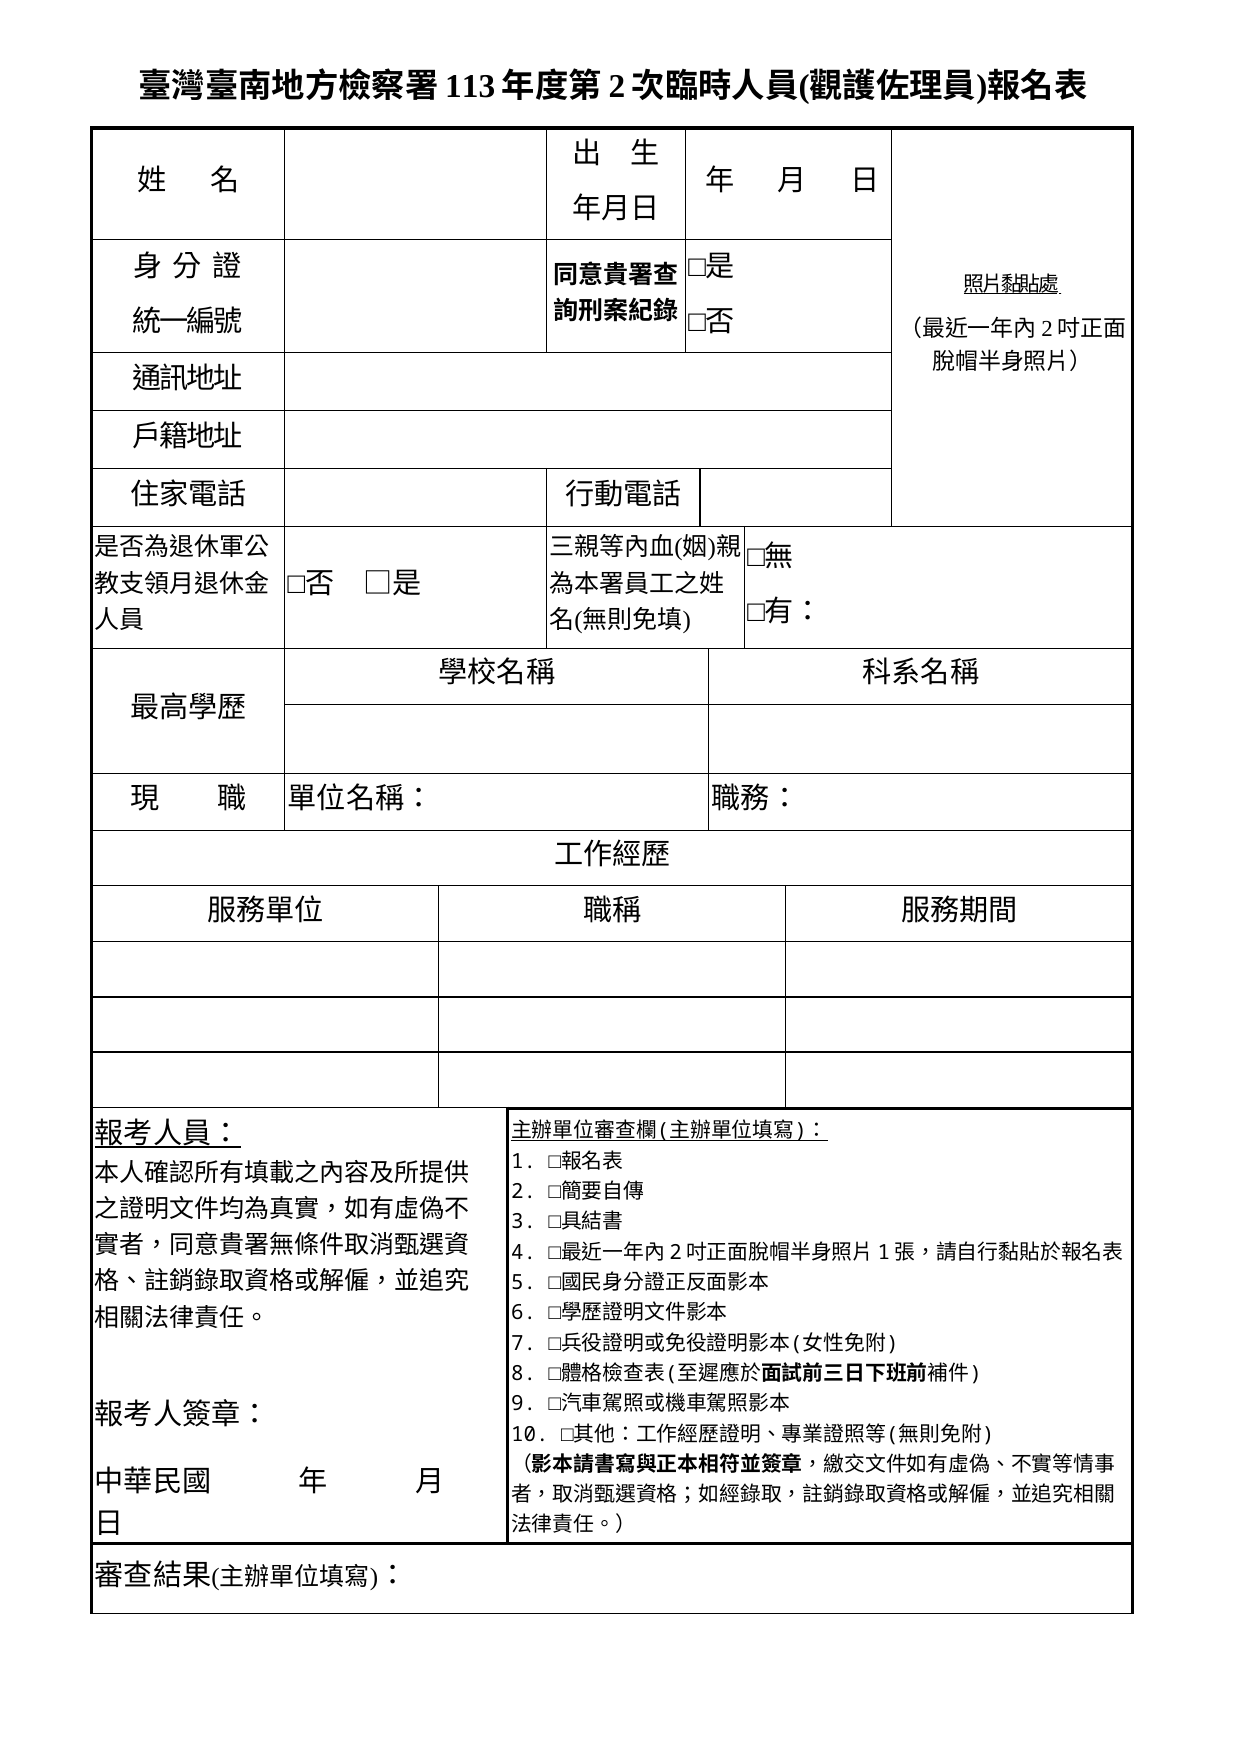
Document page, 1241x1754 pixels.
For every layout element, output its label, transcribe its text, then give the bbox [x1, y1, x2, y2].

table_cell [285, 469, 546, 526]
table_cell 單位名稱： [285, 774, 708, 829]
table_cell [439, 1053, 785, 1107]
table_cell □是 □否 [686, 240, 891, 352]
table_cell 主辦單位審查欄(主辦單位填寫)： 1. □報名表 2. □簡要自傳 3. □具結書 4. □最近一年內2吋正面脫帽半身照片1張，請自行黏貼於報名表 5. □國民身分證正反面影本 6. □學歷證明文件影本 7. □兵役證明或免役證明影本(女性免附) 8. □體格檢查表(至遲應於面試前三日下班前補件) 9. □汽車駕照或機車駕照影本 10. □其他：工作經歷證明、專業證照等(無則免附) （影本請書寫與正本相符並簽章，繳交文件如有虛偽、不實等情事者，取消甄選資格；如經錄取，註銷錄取資格或解僱，並追究相關法律責任。） [509, 1110, 1131, 1542]
table_cell 身 分 證 統一編號 [93, 240, 284, 352]
table_cell 服務單位 [93, 886, 438, 941]
table_cell 通訊地址 [93, 353, 284, 410]
table_header [285, 130, 546, 239]
table_header 年 月 日 [686, 130, 891, 239]
table_cell [93, 998, 438, 1051]
table_cell 服務期間 [786, 886, 1131, 941]
table_cell [709, 705, 1131, 773]
table_header 照片黏貼處 （最近一年內2吋正面脫帽半身照片） [892, 130, 1131, 526]
table_cell 戶籍地址 [93, 411, 284, 468]
table_cell [786, 998, 1131, 1051]
table_cell 住家電話 [93, 469, 284, 526]
table_cell □無 □有： [745, 527, 1131, 648]
table_header 出 生 年月日 [547, 130, 685, 239]
table_header 姓 名 [93, 130, 284, 239]
table_cell 是否為退休軍公教支領月退休金人員 [93, 527, 284, 648]
table_cell □否 □是 [285, 527, 546, 648]
table_cell 行動電話 [547, 469, 699, 526]
table_cell 最高學歷 [93, 649, 284, 773]
table_cell 報考人員： 本人確認所有填載之內容及所提供之證明文件均為真實，如有虛偽不實者，同意貴署無條件取消甄選資格、註銷錄取資格或解僱，並追究相關法律責任。 報考人簽章： 中華民國 年 月 日 [93, 1108, 506, 1542]
table_cell 職稱 [439, 886, 785, 941]
table_cell [285, 705, 708, 773]
table_cell [439, 998, 785, 1051]
table_cell [285, 240, 546, 352]
table_cell 職務： [709, 774, 1131, 829]
table_cell 學校名稱 [285, 649, 708, 704]
table_cell [285, 353, 891, 410]
table_cell 三親等內血(姻)親為本署員工之姓名(無則免填) [547, 527, 744, 648]
table_cell [786, 1053, 1131, 1107]
table_cell 工作經歷 [93, 831, 1131, 885]
table_cell [786, 942, 1131, 996]
table_cell 科系名稱 [709, 649, 1131, 704]
table_cell [93, 942, 438, 996]
table_cell [93, 1053, 438, 1107]
table_cell [439, 942, 785, 996]
text 臺灣臺南地方檢察署113年度第2次臨時人員(觀護佐理員)報名表 [74, 59, 1152, 107]
table_cell 現 職 [93, 774, 284, 829]
table_cell 同意貴署查詢刑案紀錄 [547, 240, 685, 352]
table_cell 審查結果(主辦單位填寫)： [93, 1545, 1131, 1613]
table_cell [701, 469, 891, 526]
table_cell [285, 411, 891, 468]
